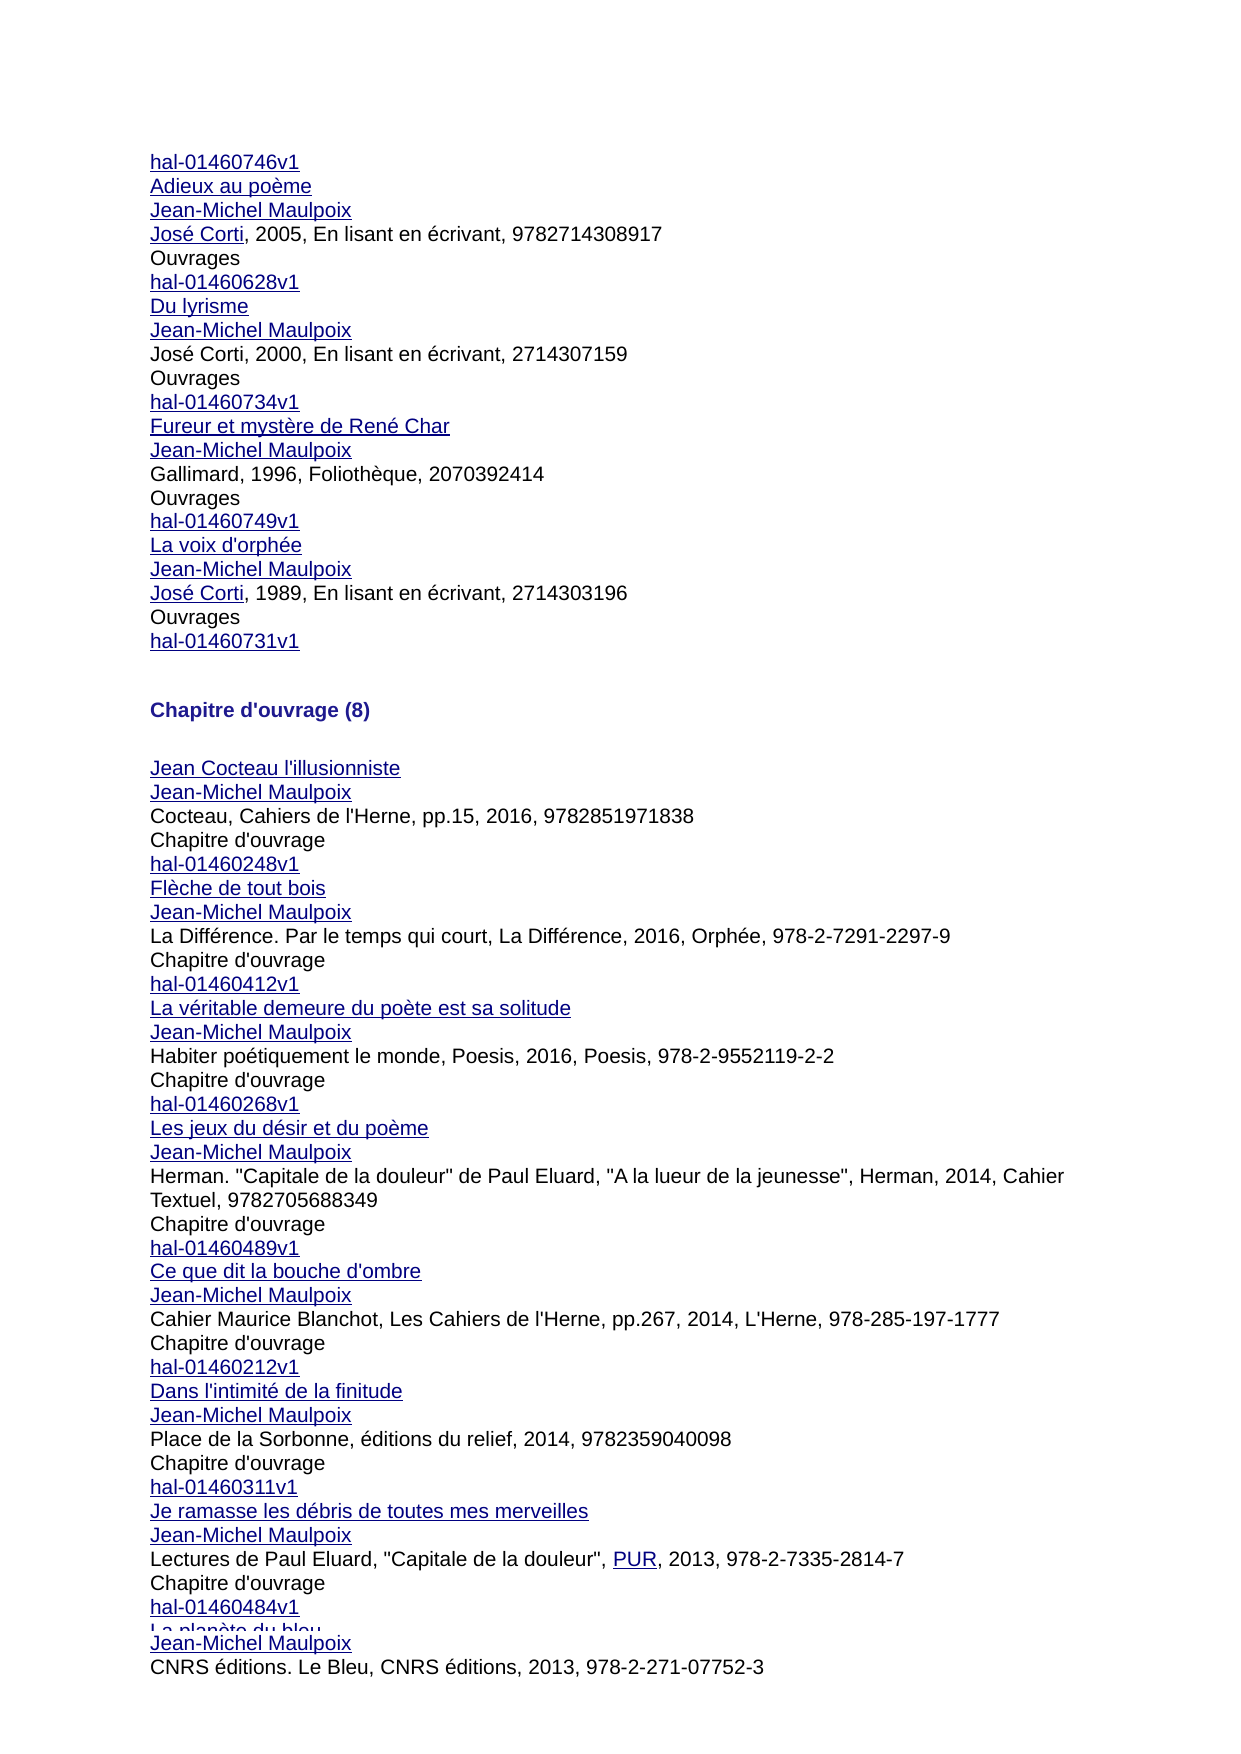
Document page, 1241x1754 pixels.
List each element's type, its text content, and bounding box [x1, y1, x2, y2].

table_cell Du lyrisme Jean-Michel Maulpoix José Corti, 2000, En lisant en écrivant, 2714307159 Ouvrages hal-01460734v1 [150, 294, 1090, 413]
table_cell Je ramasse les débris de toutes mes merveilles Jean-Michel Maulpoix Lectures de Paul Eluard, "Capitale de la douleur", PUR, 2013, 978-2-7335-2814-7 Chapitre d'ouvrage hal-01460484v1 [150, 1499, 1090, 1619]
table_cell La planète du bleu Jean-Michel Maulpoix CNRS éditions. Le Bleu, CNRS éditions, 2013, 978-2-271-07752-3 [150, 1619, 1090, 1679]
table_cell Dans l'intimité de la finitude Jean-Michel Maulpoix Place de la Sorbonne, éditions du relief, 2014, 9782359040098 Chapitre d'ouvrage hal-01460311v1 [150, 1379, 1090, 1499]
table_cell La véritable demeure du poète est sa solitude Jean-Michel Maulpoix Habiter poétiquement le monde, Poesis, 2016, Poesis, 978-2-9552119-2-2 Chapitre d'ouvrage hal-01460268v1 [150, 996, 1090, 1116]
table_cell Les jeux du désir et du poème Jean-Michel Maulpoix Herman. "Capitale de la douleur" de Paul Eluard, "A la lueur de la jeunesse", Herman, 2014, Cahier Textuel, 9782705688349 Chapitre d'ouvrage hal-01460489v1 [150, 1116, 1090, 1259]
table_cell Adieux au poème Jean-Michel Maulpoix José Corti, 2005, En lisant en écrivant, 9782714308917 Ouvrages hal-01460628v1 [150, 174, 1090, 294]
table_cell Flèche de tout bois Jean-Michel Maulpoix La Différence. Par le temps qui court, La Différence, 2016, Orphée, 978-2-7291-2297-9 Chapitre d'ouvrage hal-01460412v1 [150, 876, 1090, 996]
subtitle Chapitre d'ouvrage (8) [150, 698, 1090, 722]
table_cell hal-01460746v1 [150, 150, 1090, 174]
table_cell La voix d'orphée Jean-Michel Maulpoix José Corti, 1989, En lisant en écrivant, 2714303196 Ouvrages hal-01460731v1 [150, 533, 1090, 653]
table_cell Ce que dit la bouche d'ombre Jean-Michel Maulpoix Cahier Maurice Blanchot, Les Cahiers de l'Herne, pp.267, 2014, L'Herne, 978-285-197-1777 Chapitre d'ouvrage hal-01460212v1 [150, 1259, 1090, 1379]
table_cell Fureur et mystère de René Char Jean-Michel Maulpoix Gallimard, 1996, Foliothèque, 2070392414 Ouvrages hal-01460749v1 [150, 414, 1090, 533]
table_header Jean Cocteau l'illusionniste Jean-Michel Maulpoix Cocteau, Cahiers de l'Herne, pp.15, 2016, 9782851971838 Chapitre d'ouvrage hal-01460248v1 [150, 756, 1090, 876]
